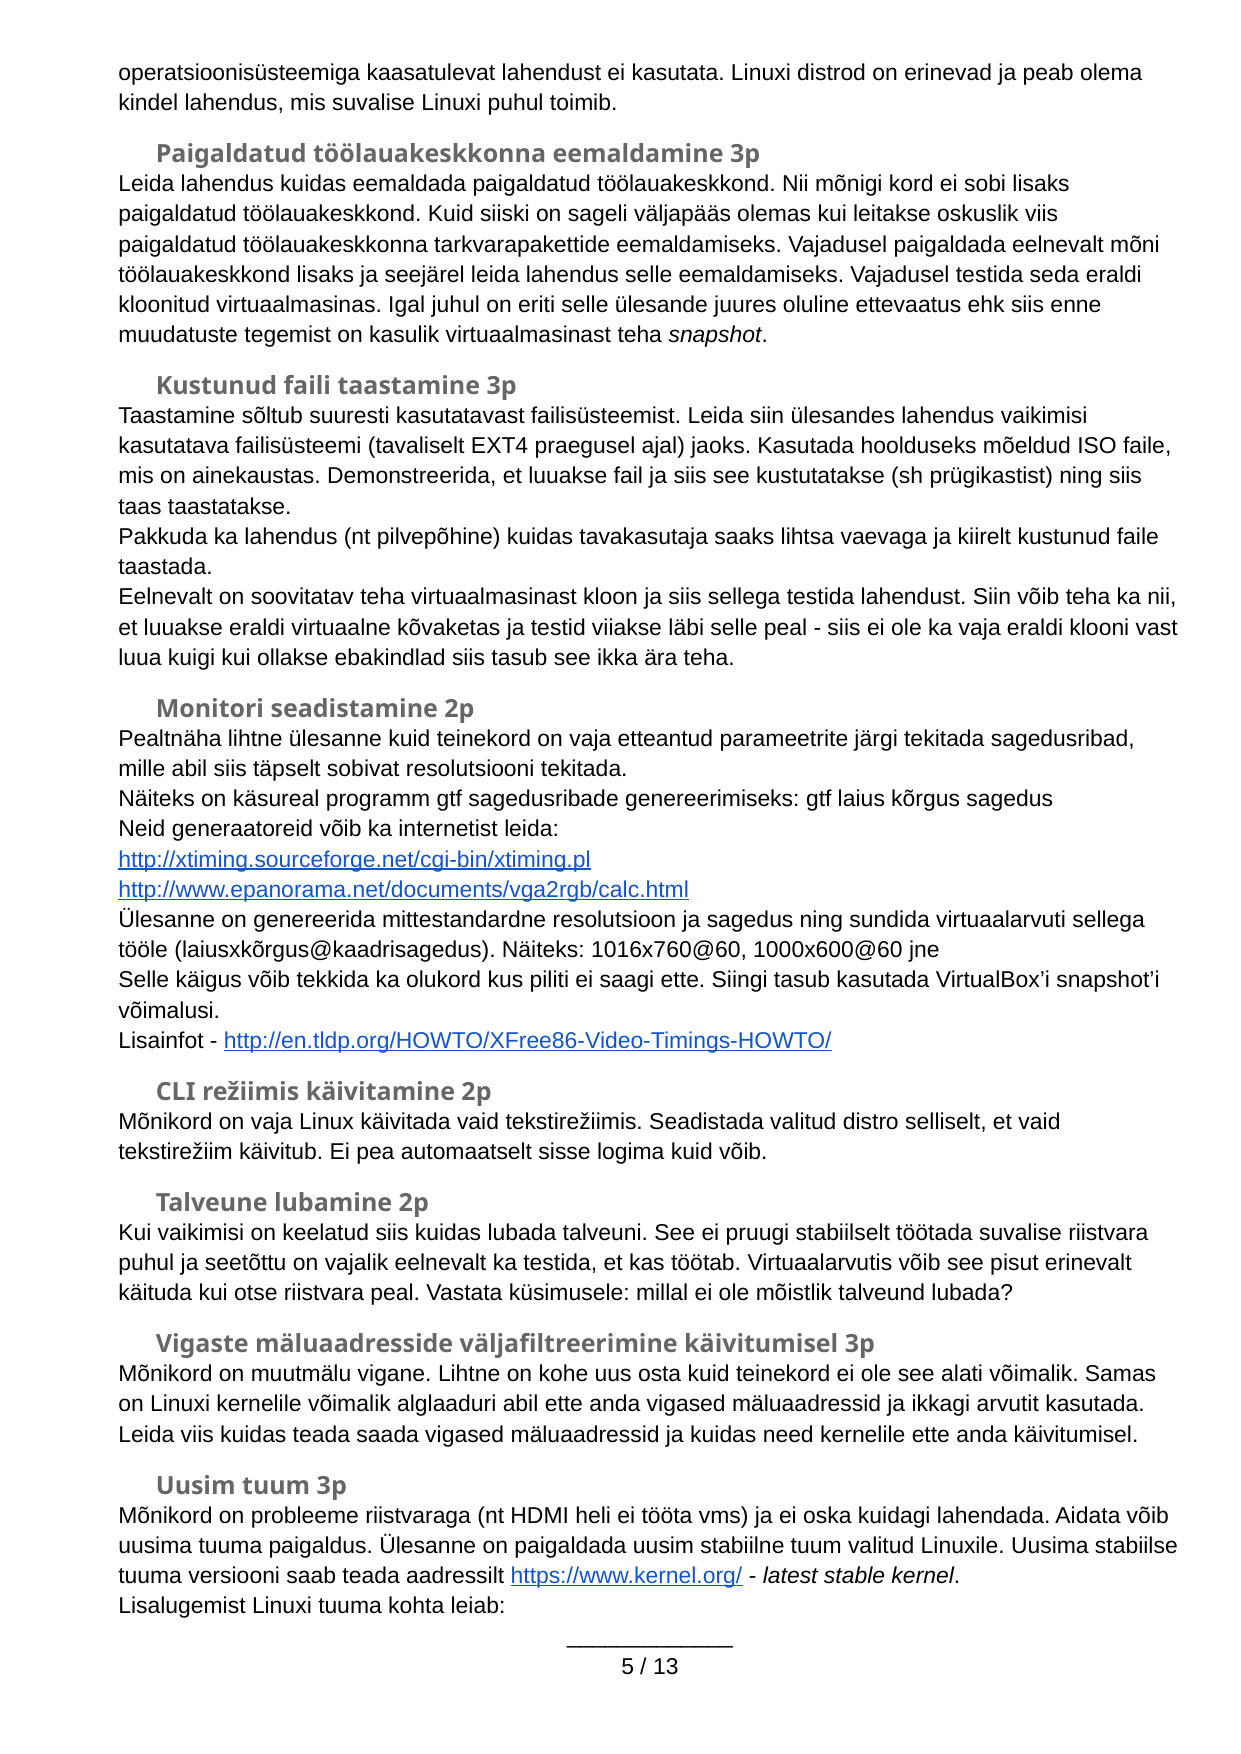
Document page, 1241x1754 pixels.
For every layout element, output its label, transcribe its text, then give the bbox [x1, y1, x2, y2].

text Ülesanne on genereerida mittestandardne resolutsioon ja sagedus ning sundida virtuaalarvuti sellega tööle (laiusxkõrgus@kaadrisagedus). Näiteks: 1016x760@60, 1000x600@60 jne [118, 906, 1181, 962]
text Pealtnäha lihtne ülesanne kuid teinekord on vaja etteantud parameetrite järgi tekitada sagedusribad, mille abil siis täpselt sobivat resolutsiooni tekitada. [118, 725, 1181, 781]
text http://www.epanorama.net/documents/vga2rgb/calc.html [118, 876, 1181, 902]
text Kui vaikimisi on keelatud siis kuidas lubada talveuni. See ei pruugi stabiilselt töötada suvalise riistvara puhul ja seetõttu on vajalik eelnevalt ka testida, et kas töötab. Virtuaalarvutis võib see pisut erinevalt käituda kui otse riistvara peal. Vastata küsimusele: millal ei ole mõistlik talveund lubada? [118, 1219, 1181, 1306]
text Mõnikord on vaja Linux käivitada vaid tekstirežiimis. Seadistada valitud distro selliselt, et vaid tekstirežiim käivitub. Ei pea automaatselt sisse logima kuid võib. [118, 1108, 1181, 1164]
text Mõnikord on probleeme riistvaraga (nt HDMI heli ei tööta vms) ja ei oska kuidagi lahendada. Aidata võib uusima tuuma paigaldus. Ülesanne on paigaldada uusim stabiilne tuum valitud Linuxile. Uusima stabiilse tuuma versiooni saab teada aadressilt https://www.kernel.org/ - latest stable kernel. [118, 1502, 1181, 1588]
text Lisainfot - http://en.tldp.org/HOWTO/XFree86-Video-Timings-HOWTO/ [118, 1027, 1181, 1053]
text Eelnevalt on soovitatav teha virtuaalmasinast kloon ja siis sellega testida lahendust. Siin võib teha ka nii, et luuakse eraldi virtuaalne kõvaketas ja testid viiakse läbi selle peal - siis ei ole ka vaja eraldi klooni vast luua kuigi kui ollakse ebakindlad siis tasub see ikka ära teha. [118, 583, 1181, 670]
text operatsioonisüsteemiga kaasatulevat lahendust ei kasutata. Linuxi distrod on erinevad ja peab olema kindel lahendus, mis suvalise Linuxi puhul toimib. [118, 59, 1181, 116]
subtitle CLI režiimis käivitamine 2p [156, 1074, 1181, 1108]
subtitle Monitori seadistamine 2p [156, 691, 1181, 725]
subtitle Uusim tuum 3p [156, 1467, 1181, 1502]
text Taastamine sõltub suuresti kasutatavast failisüsteemist. Leida siin ülesandes lahendus vaikimisi kasutatava failisüsteemi (tavaliselt EXT4 praegusel ajal) jaoks. Kasutada hoolduseks mõeldud ISO faile, mis on ainekaustas. Demonstreerida, et luuakse fail ja siis see kustutatakse (sh prügikastist) ning siis taas taastatakse. [118, 402, 1181, 519]
text http://xtiming.sourceforge.net/cgi-bin/xtiming.pl [118, 846, 1181, 872]
text Leida lahendus kuidas eemaldada paigaldatud töölauakeskkond. Nii mõnigi kord ei sobi lisaks paigaldatud töölauakeskkond. Kuid siiski on sageli väljapääs olemas kui leitakse oskuslik viis paigaldatud töölauakeskkonna tarkvarapakettide eemaldamiseks. Vajadusel paigaldada eelnevalt mõni töölauakeskkond lisaks ja seejärel leida lahendus selle eemaldamiseks. Vajadusel testida seda eraldi kloonitud virtuaalmasinas. Igal juhul on eriti selle ülesande juures oluline ettevaatus ehk siis enne muudatuste tegemist on kasulik virtuaalmasinast teha snapshot. [118, 170, 1181, 347]
subtitle Kustunud faili taastamine 3p [156, 368, 1181, 402]
text Näiteks on käsureal programm gtf sagedusribade genereerimiseks: gtf laius kõrgus sagedus [118, 785, 1181, 811]
subtitle Vigaste mäluaadresside väljafiltreerimine käivitumisel 3p [156, 1326, 1181, 1360]
text Selle käigus võib tekkida ka olukord kus piliti ei saagi ette. Siingi tasub kasutada VirtualBox’i snapshot’i võimalusi. [118, 966, 1181, 1023]
subtitle Talveune lubamine 2p [156, 1185, 1181, 1219]
text Neid generaatoreid võib ka internetist leida: [118, 815, 1181, 842]
text Lisalugemist Linuxi tuuma kohta leiab: [118, 1592, 1181, 1618]
text Pakkuda ka lahendus (nt pilvepõhine) kuidas tavakasutaja saaks lihtsa vaevaga ja kiirelt kustunud faile taastada. [118, 523, 1181, 579]
text Mõnikord on muutmälu vigane. Lihtne on kohe uus osta kuid teinekord ei ole see alati võimalik. Samas on Linuxi kernelile võimalik alglaaduri abil ette anda vigased mäluaadressid ja ikkagi arvutit kasutada. Leida viis kuidas teada saada vigased mäluaadressid ja kuidas need kernelile ette anda käivitumisel. [118, 1360, 1181, 1447]
subtitle Paigaldatud töölauakeskkonna eemaldamine 3p [156, 136, 1181, 170]
